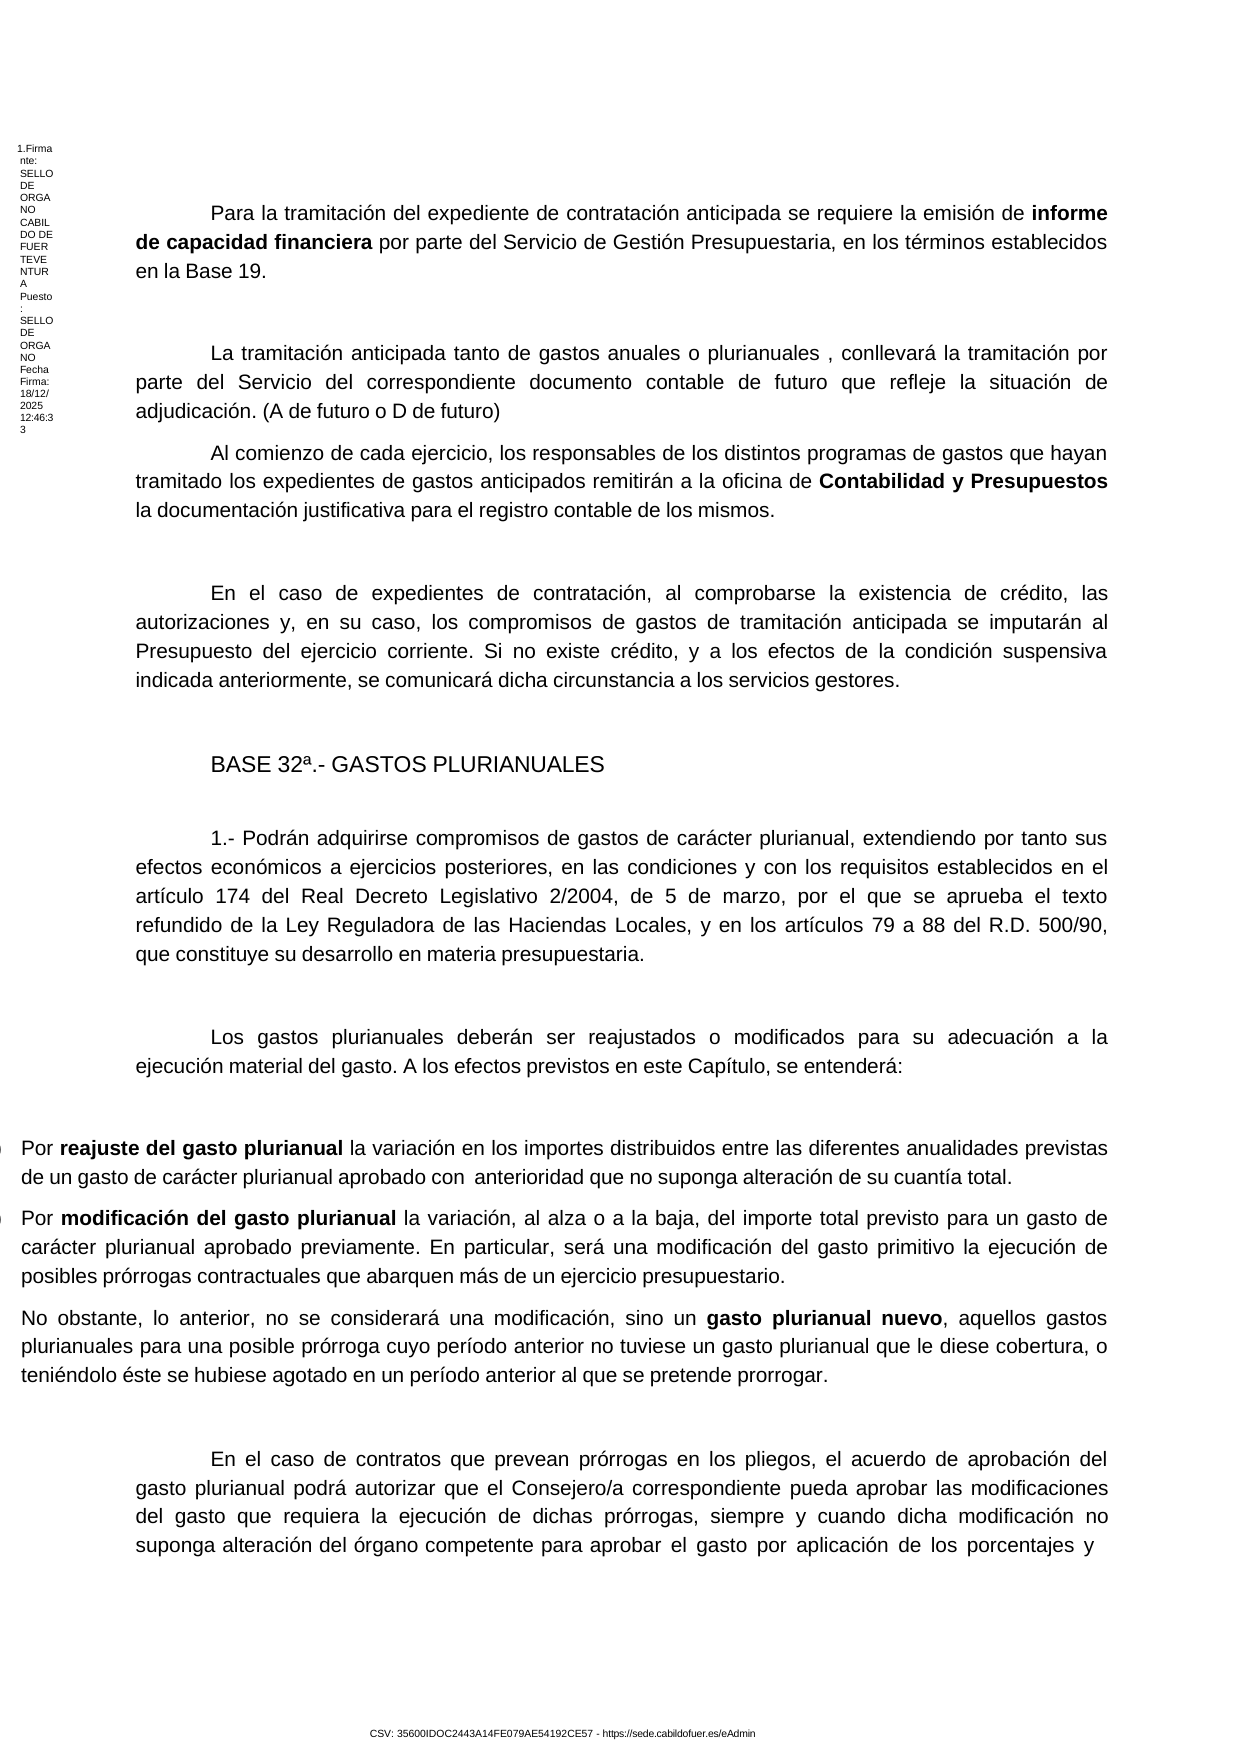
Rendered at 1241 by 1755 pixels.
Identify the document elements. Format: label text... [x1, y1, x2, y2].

text La tramitación anticipada tanto de gastos anuales o plurianuales , conllevará la tramitación por parte del Servicio del correspondiente documento contable de futuro que refleje la situación de adjudicación. (A de futuro o D de futuro) [135, 341, 1108, 423]
subtitle BASE 32ª.- GASTOS PLURIANUALES [210, 751, 1120, 777]
text 1.Firmante: SELLO DE ORGANO CABILDO DE FUERTEVENTURA Puesto: SELLO DE ORGANO [17, 143, 54, 363]
text Al comienzo de cada ejercicio, los responsables de los distintos programas de gastos que hayan tramitado los expedientes de gastos anticipados remitirán a la oficina de Contabilidad y Presupuestos la documentación justificativa para el registro contable de los mismos. [135, 440, 1108, 522]
list Por modificación del gasto plurianual la variación, al alza o a la baja, del importe total previsto para un gasto de carácter plurianual aprobado previamente. En particular, será una modificación del gasto primitivo la ejecución de posibles prórrogas contractuales que abarquen más de un ejercicio presupuestario. [0, 1206, 1108, 1288]
text Para la tramitación del expediente de contratación anticipada se requiere la emisión de informe de capacidad financiera por parte del Servicio de Gestión Presupuestaria, en los términos establecidos en la Base 19. [135, 201, 1108, 283]
text En el caso de contratos que prevean prórrogas en los pliegos, el acuerdo de aprobación del gasto plurianual podrá autorizar que el Consejero/a correspondiente pueda aprobar las modificaciones del gasto que requiera la ejecución de dichas prórrogas, siempre y cuando dicha modificación no suponga alteración del órgano competente para aprobar el gasto por aplicación de los porcentajes y [135, 1446, 1108, 1557]
text En el caso de expedientes de contratación, al comprobarse la existencia de crédito, las autorizaciones y, en su caso, los compromisos de gastos de tramitación anticipada se imputarán al Presupuesto del ejercicio corriente. Si no existe crédito, y a los efectos de la condición suspensiva indicada anteriormente, se comunicará dicha circunstancia a los servicios gestores. [135, 581, 1108, 692]
text Los gastos plurianuales deberán ser reajustados o modificados para su adecuación a la ejecución material del gasto. A los efectos previstos en este Capítulo, se entenderá: [135, 1025, 1108, 1078]
text 1.- Podrán adquirirse compromisos de gastos de carácter plurianual, extendiendo por tanto sus efectos económicos a ejercicios posteriores, en las condiciones y con los requisitos establecidos en el artículo 174 del Real Decreto Legislativo 2/2004, de 5 de marzo, por el que se aprueba el texto refundido de la Ley Reguladora de las Haciendas Locales, y en los artículos 79 a 88 del R.D. 500/90, que constituye su desarrollo en materia presupuestaria. [135, 826, 1108, 966]
list No obstante, lo anterior, no se considerará una modificación, sino un gasto plurianual nuevo, aquellos gastos plurianuales para una posible prórroga cuyo período anterior no tuviese un gasto plurianual que le diese cobertura, o teniéndolo éste se hubiese agotado en un período anterior al que se pretende prorrogar. [0, 1305, 1108, 1387]
list Por reajuste del gasto plurianual la variación en los importes distribuidos entre las diferentes anualidades previstas de un gasto de carácter plurianual aprobado con anterioridad que no suponga alteración de su cuantía total. [0, 1136, 1108, 1189]
text Fecha Firma: 18/12/2025 12:46:33 [20, 364, 54, 436]
